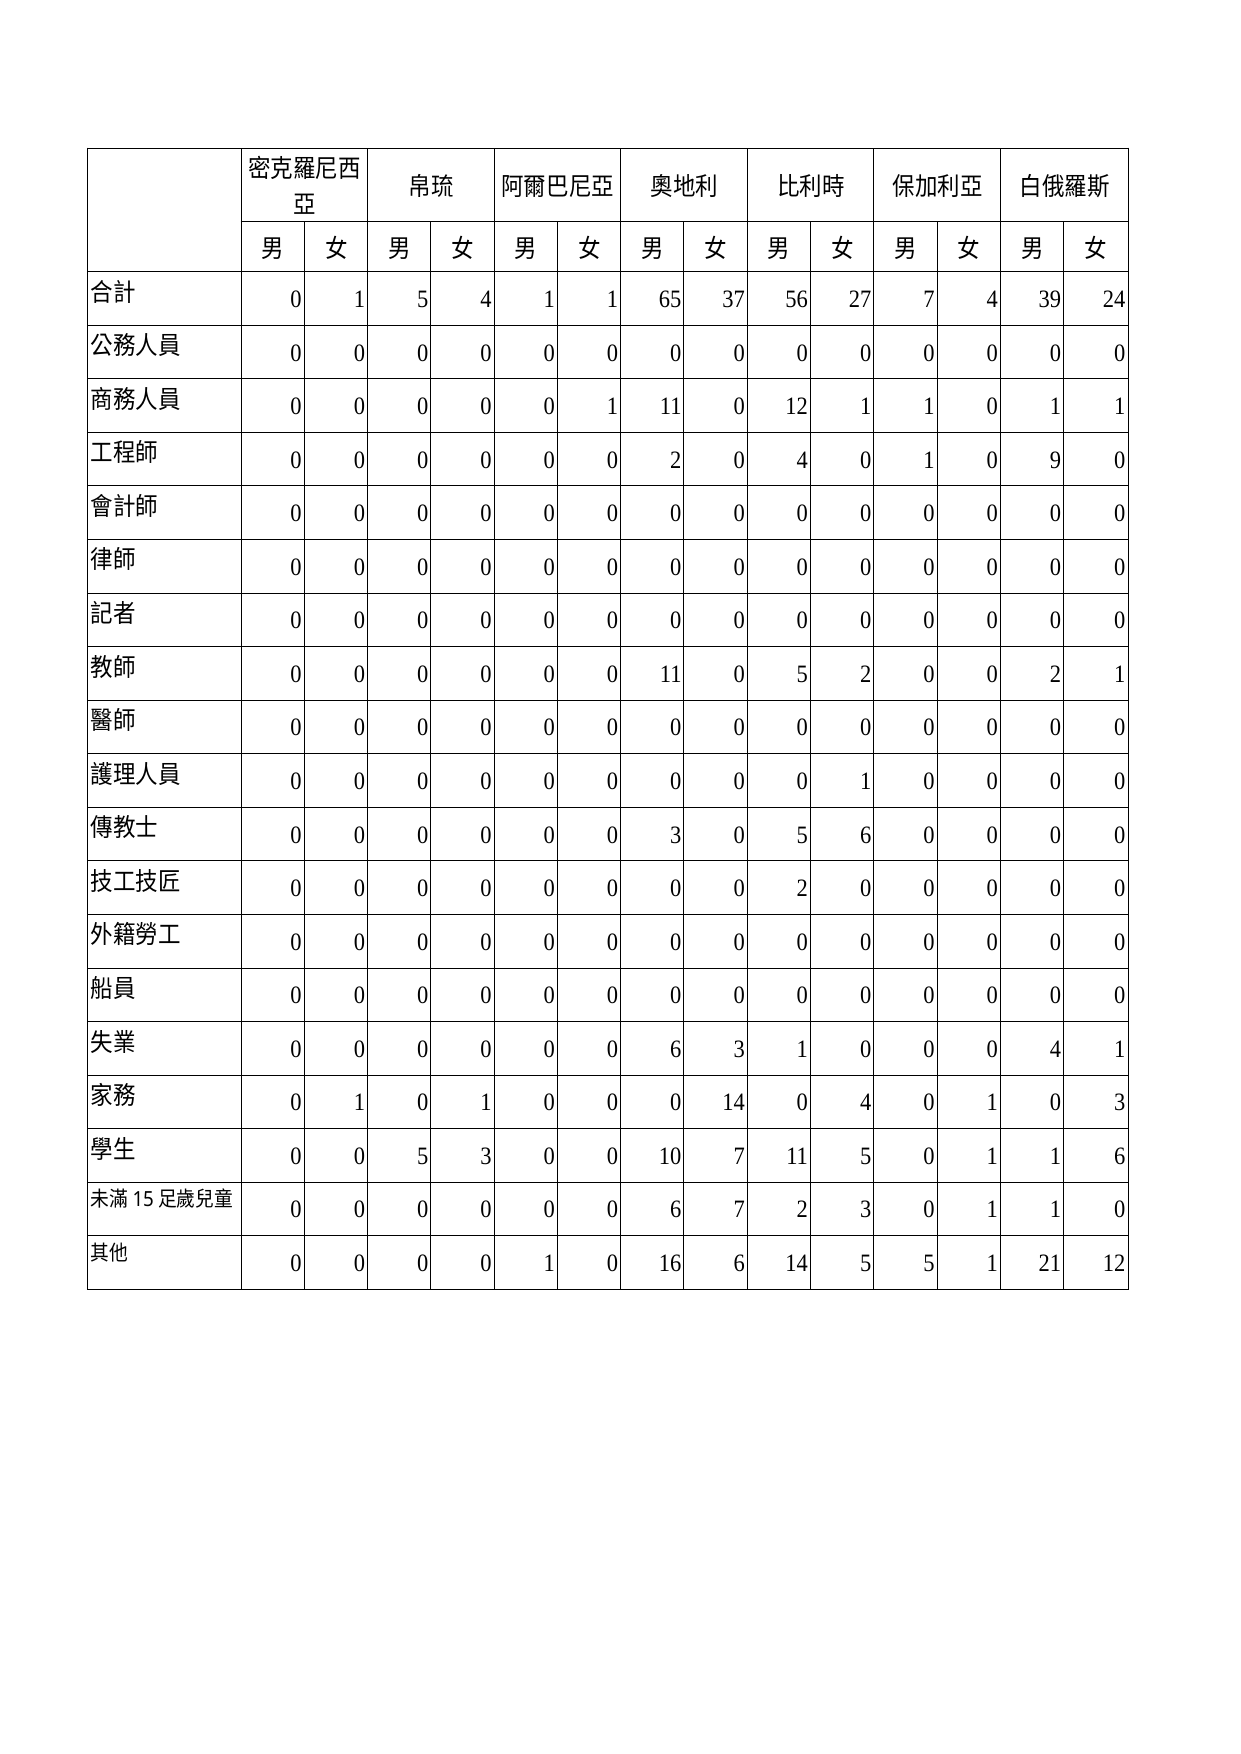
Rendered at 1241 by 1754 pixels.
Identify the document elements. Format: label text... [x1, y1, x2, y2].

table_cell 0 [874, 861, 937, 914]
table_cell 0 [1001, 1076, 1063, 1128]
table_cell 0 [368, 861, 430, 914]
table_cell 0 [748, 969, 810, 1021]
table_cell 0 [1001, 701, 1063, 753]
table_cell 7 [684, 1129, 747, 1182]
table_cell 0 [684, 647, 747, 699]
table_cell 合計 [88, 272, 241, 325]
table_cell 7 [874, 272, 937, 325]
table_cell 0 [242, 1129, 304, 1182]
table_cell 4 [938, 272, 1000, 325]
table_cell 4 [811, 1076, 873, 1128]
table_cell 0 [684, 754, 747, 807]
table_cell 0 [874, 1183, 937, 1235]
table_cell 0 [431, 808, 494, 860]
table_cell 2 [621, 433, 683, 485]
table_cell 5 [811, 1129, 873, 1182]
table_cell 5 [811, 1236, 873, 1289]
table_cell 0 [621, 701, 683, 753]
table_cell 24 [1064, 272, 1128, 325]
table_cell 1 [811, 754, 873, 807]
table_header [88, 149, 241, 271]
table_cell 律師 [88, 540, 241, 592]
table_cell 0 [811, 969, 873, 1021]
table_cell 女 [684, 222, 747, 271]
table_cell 1 [1064, 379, 1128, 432]
table_cell 4 [431, 272, 494, 325]
table_cell 27 [811, 272, 873, 325]
table_header 白俄羅斯 [1001, 149, 1128, 221]
table_cell 0 [938, 540, 1000, 592]
table_cell 0 [558, 1022, 620, 1074]
table_cell 11 [621, 647, 683, 699]
table_cell 0 [748, 594, 810, 646]
table_cell 0 [368, 1236, 430, 1289]
table_cell 5 [748, 808, 810, 860]
table_cell 0 [558, 326, 620, 378]
table_cell 0 [368, 915, 430, 967]
table_cell 0 [748, 701, 810, 753]
table_cell 0 [431, 1183, 494, 1235]
table_cell 0 [431, 969, 494, 1021]
table_cell 3 [621, 808, 683, 860]
table_cell 醫師 [88, 701, 241, 753]
table_cell 0 [368, 1022, 430, 1074]
table_cell 5 [874, 1236, 937, 1289]
table_cell 教師 [88, 647, 241, 699]
table_cell 65 [621, 272, 683, 325]
table_cell 0 [1064, 326, 1128, 378]
table_cell 0 [621, 754, 683, 807]
table_cell 0 [495, 433, 557, 485]
table_cell 0 [242, 379, 304, 432]
table_cell 0 [558, 1129, 620, 1182]
table_cell 0 [495, 754, 557, 807]
table_cell 1 [558, 272, 620, 325]
table_cell 0 [811, 433, 873, 485]
table_cell 0 [1064, 540, 1128, 592]
table_cell 0 [242, 969, 304, 1021]
table_cell 0 [242, 1022, 304, 1074]
table_cell 16 [621, 1236, 683, 1289]
table_cell 0 [874, 1076, 937, 1128]
table_cell 6 [684, 1236, 747, 1289]
table_cell 0 [431, 433, 494, 485]
table_cell 1 [495, 1236, 557, 1289]
table_cell 0 [748, 754, 810, 807]
table_cell 0 [495, 326, 557, 378]
table_cell 0 [495, 594, 557, 646]
table_cell 0 [558, 1183, 620, 1235]
table_cell 0 [368, 969, 430, 1021]
table_header 阿爾巴尼亞 [495, 149, 620, 221]
table_cell 男 [621, 222, 683, 271]
table_cell 56 [748, 272, 810, 325]
table_cell 9 [1001, 433, 1063, 485]
table_cell 0 [1001, 594, 1063, 646]
table_cell 0 [368, 701, 430, 753]
table_cell 0 [431, 379, 494, 432]
table_cell 0 [1001, 326, 1063, 378]
table_cell 0 [368, 379, 430, 432]
table_cell 0 [558, 915, 620, 967]
table_cell 0 [495, 915, 557, 967]
table_cell 1 [1064, 1022, 1128, 1074]
table_cell 0 [1001, 861, 1063, 914]
table_cell 0 [684, 486, 747, 539]
table_header 密克羅尼西亞 [242, 149, 367, 221]
table_cell 3 [684, 1022, 747, 1074]
table_cell 0 [305, 594, 367, 646]
table_cell 1 [874, 433, 937, 485]
table_cell 0 [938, 486, 1000, 539]
table_cell 女 [558, 222, 620, 271]
table_header 比利時 [748, 149, 873, 221]
table_cell 1 [938, 1129, 1000, 1182]
table_cell 0 [621, 540, 683, 592]
table_cell 0 [811, 861, 873, 914]
table_cell 0 [368, 433, 430, 485]
table_cell 0 [558, 433, 620, 485]
table_cell 2 [748, 1183, 810, 1235]
table_cell 0 [431, 861, 494, 914]
table_cell 12 [1064, 1236, 1128, 1289]
table_cell 0 [242, 754, 304, 807]
table_cell 0 [748, 540, 810, 592]
table_cell 0 [874, 915, 937, 967]
table_cell 0 [242, 915, 304, 967]
table_cell 0 [368, 1076, 430, 1128]
table_cell 0 [431, 754, 494, 807]
table_cell 5 [368, 272, 430, 325]
table_cell 0 [368, 1183, 430, 1235]
table_cell 5 [368, 1129, 430, 1182]
table_cell 0 [305, 1022, 367, 1074]
table_cell 0 [558, 1236, 620, 1289]
table_cell 0 [495, 540, 557, 592]
table_cell 女 [1064, 222, 1128, 271]
table_cell 0 [1064, 433, 1128, 485]
table_cell 男 [242, 222, 304, 271]
table_cell 0 [558, 594, 620, 646]
table_cell 0 [431, 701, 494, 753]
table_cell 0 [242, 326, 304, 378]
table_cell 傳教士 [88, 808, 241, 860]
table_cell 0 [621, 915, 683, 967]
table_cell 0 [1064, 915, 1128, 967]
table_cell 0 [368, 486, 430, 539]
table_cell 記者 [88, 594, 241, 646]
table_cell 男 [495, 222, 557, 271]
table_cell 0 [1064, 486, 1128, 539]
table_cell 11 [748, 1129, 810, 1182]
table_cell 0 [938, 379, 1000, 432]
table_cell 1 [938, 1076, 1000, 1128]
table_cell 0 [368, 808, 430, 860]
table_cell 1 [1001, 379, 1063, 432]
table_cell 0 [495, 1129, 557, 1182]
table_cell 0 [305, 969, 367, 1021]
table_cell 0 [1001, 540, 1063, 592]
table_cell 0 [1064, 594, 1128, 646]
table_cell 0 [938, 754, 1000, 807]
table_cell 39 [1001, 272, 1063, 325]
table_cell 0 [938, 808, 1000, 860]
table_cell 0 [431, 486, 494, 539]
table_cell 0 [495, 379, 557, 432]
table_cell 0 [305, 1129, 367, 1182]
table_cell 0 [1001, 486, 1063, 539]
table_header 奧地利 [621, 149, 747, 221]
table_cell 0 [874, 1022, 937, 1074]
table_cell 0 [305, 808, 367, 860]
table_cell 1 [811, 379, 873, 432]
table_cell 0 [938, 433, 1000, 485]
table_cell 0 [495, 701, 557, 753]
table_cell 1 [938, 1236, 1000, 1289]
table_cell 0 [495, 969, 557, 1021]
table_cell 1 [431, 1076, 494, 1128]
table_cell 14 [748, 1236, 810, 1289]
table_cell 0 [621, 1076, 683, 1128]
table_cell 失業 [88, 1022, 241, 1074]
table_cell 3 [1064, 1076, 1128, 1128]
table_cell 0 [495, 861, 557, 914]
table_cell 0 [874, 594, 937, 646]
table_cell 0 [431, 540, 494, 592]
table_cell 0 [242, 861, 304, 914]
table_cell 3 [431, 1129, 494, 1182]
table_cell 護理人員 [88, 754, 241, 807]
table_cell 0 [558, 754, 620, 807]
table_cell 0 [242, 272, 304, 325]
table_cell 0 [938, 915, 1000, 967]
table_cell 0 [1064, 1183, 1128, 1235]
table_header 保加利亞 [874, 149, 1000, 221]
table_cell 0 [874, 540, 937, 592]
table_cell 0 [431, 1022, 494, 1074]
table_cell 女 [811, 222, 873, 271]
table_cell 0 [305, 861, 367, 914]
table_cell 0 [811, 915, 873, 967]
table_cell 2 [748, 861, 810, 914]
table_cell 0 [305, 647, 367, 699]
table_cell 0 [242, 594, 304, 646]
table_cell 0 [938, 969, 1000, 1021]
table_cell 0 [242, 1076, 304, 1128]
table_cell 0 [748, 486, 810, 539]
table_cell 0 [495, 1076, 557, 1128]
table_cell 0 [748, 326, 810, 378]
table_cell 0 [684, 379, 747, 432]
table_header 帛琉 [368, 149, 494, 221]
table_cell 船員 [88, 969, 241, 1021]
table_cell 0 [558, 540, 620, 592]
table_cell 技工技匠 [88, 861, 241, 914]
table_cell 0 [621, 969, 683, 1021]
table_cell 女 [431, 222, 494, 271]
table_cell 0 [558, 1076, 620, 1128]
table_cell 0 [1001, 754, 1063, 807]
table_cell 0 [621, 486, 683, 539]
table_cell 0 [431, 915, 494, 967]
table_cell 0 [938, 594, 1000, 646]
table_cell 0 [874, 969, 937, 1021]
table_cell 0 [368, 326, 430, 378]
table_cell 0 [558, 647, 620, 699]
table_cell 0 [938, 701, 1000, 753]
table_cell 0 [684, 326, 747, 378]
table_cell 0 [684, 808, 747, 860]
table_cell 0 [811, 486, 873, 539]
table_cell 0 [431, 1236, 494, 1289]
table_cell 未滿15足歲兒童 [88, 1183, 241, 1235]
table_cell 0 [938, 326, 1000, 378]
table_cell 商務人員 [88, 379, 241, 432]
table_cell 0 [1064, 969, 1128, 1021]
table_cell 0 [305, 540, 367, 592]
table_cell 0 [811, 594, 873, 646]
table_cell 0 [305, 433, 367, 485]
table_cell 0 [242, 1183, 304, 1235]
table_cell 0 [368, 540, 430, 592]
table_cell 0 [684, 594, 747, 646]
table_cell 學生 [88, 1129, 241, 1182]
table_cell 0 [811, 326, 873, 378]
table_cell 公務人員 [88, 326, 241, 378]
table_cell 0 [748, 1076, 810, 1128]
table_cell 0 [621, 861, 683, 914]
table_cell 1 [558, 379, 620, 432]
table_cell 0 [242, 701, 304, 753]
table_cell 0 [558, 969, 620, 1021]
table_cell 0 [305, 701, 367, 753]
table_cell 0 [495, 1183, 557, 1235]
table_cell 外籍勞工 [88, 915, 241, 967]
table_cell 5 [748, 647, 810, 699]
table_cell 6 [621, 1022, 683, 1074]
table_cell 0 [558, 861, 620, 914]
table_cell 0 [431, 647, 494, 699]
table_cell 0 [431, 594, 494, 646]
table_cell 6 [621, 1183, 683, 1235]
table_cell 0 [242, 808, 304, 860]
table_cell 0 [874, 326, 937, 378]
table_cell 0 [558, 808, 620, 860]
table_cell 0 [431, 326, 494, 378]
table_cell 4 [748, 433, 810, 485]
table_cell 0 [874, 1129, 937, 1182]
table_cell 男 [874, 222, 937, 271]
table_cell 0 [1064, 861, 1128, 914]
table_cell 0 [368, 647, 430, 699]
table_cell 0 [495, 808, 557, 860]
table_cell 0 [1064, 754, 1128, 807]
table_cell 0 [368, 594, 430, 646]
table_cell 1 [938, 1183, 1000, 1235]
table_cell 0 [874, 808, 937, 860]
table_cell 0 [368, 754, 430, 807]
table_cell 0 [558, 486, 620, 539]
table_cell 家務 [88, 1076, 241, 1128]
table_cell 0 [684, 540, 747, 592]
table_cell 21 [1001, 1236, 1063, 1289]
table_cell 1 [305, 272, 367, 325]
table_cell 3 [811, 1183, 873, 1235]
table_cell 女 [305, 222, 367, 271]
table_cell 2 [1001, 647, 1063, 699]
table_cell 0 [684, 915, 747, 967]
table_cell 1 [874, 379, 937, 432]
table_cell 0 [621, 594, 683, 646]
table_cell 10 [621, 1129, 683, 1182]
table_cell 6 [1064, 1129, 1128, 1182]
table_cell 0 [305, 326, 367, 378]
table_cell 0 [1064, 701, 1128, 753]
table_cell 0 [811, 1022, 873, 1074]
table_cell 0 [811, 701, 873, 753]
table_cell 37 [684, 272, 747, 325]
table_cell 6 [811, 808, 873, 860]
table_cell 0 [621, 326, 683, 378]
table_cell 其他 [88, 1236, 241, 1289]
table_cell 0 [684, 861, 747, 914]
table_cell 0 [495, 647, 557, 699]
table_cell 1 [1001, 1183, 1063, 1235]
table_cell 男 [748, 222, 810, 271]
table_cell 0 [242, 647, 304, 699]
table_cell 工程師 [88, 433, 241, 485]
table_cell 0 [1064, 808, 1128, 860]
table_cell 1 [305, 1076, 367, 1128]
table_cell 12 [748, 379, 810, 432]
table_cell 0 [938, 1022, 1000, 1074]
table_cell 1 [1064, 647, 1128, 699]
table_cell 0 [242, 1236, 304, 1289]
table_cell 0 [305, 1183, 367, 1235]
table_cell 11 [621, 379, 683, 432]
table_cell 0 [1001, 808, 1063, 860]
table_cell 1 [748, 1022, 810, 1074]
table_cell 0 [305, 486, 367, 539]
table_cell 0 [305, 379, 367, 432]
table_cell 0 [938, 861, 1000, 914]
table_cell 0 [242, 540, 304, 592]
table_cell 會計師 [88, 486, 241, 539]
table_cell 0 [305, 754, 367, 807]
table_cell 女 [938, 222, 1000, 271]
table_cell 0 [938, 647, 1000, 699]
table_cell 0 [748, 915, 810, 967]
table_cell 4 [1001, 1022, 1063, 1074]
table_cell 1 [1001, 1129, 1063, 1182]
table_cell 0 [874, 486, 937, 539]
table_cell 0 [242, 486, 304, 539]
table_cell 0 [558, 701, 620, 753]
table_cell 0 [811, 540, 873, 592]
table_cell 男 [1001, 222, 1063, 271]
table_cell 0 [1001, 915, 1063, 967]
table_cell 0 [874, 754, 937, 807]
table_cell 0 [305, 915, 367, 967]
table_cell 2 [811, 647, 873, 699]
table_cell 7 [684, 1183, 747, 1235]
table_cell 0 [495, 486, 557, 539]
table_cell 0 [684, 969, 747, 1021]
table_cell 0 [495, 1022, 557, 1074]
table_cell 0 [242, 433, 304, 485]
table_cell 0 [684, 433, 747, 485]
table_cell 0 [874, 647, 937, 699]
table_cell 男 [368, 222, 430, 271]
table_cell 1 [495, 272, 557, 325]
table_cell 0 [1001, 969, 1063, 1021]
table_cell 0 [305, 1236, 367, 1289]
table_cell 0 [684, 701, 747, 753]
table_cell 0 [874, 701, 937, 753]
table_cell 14 [684, 1076, 747, 1128]
